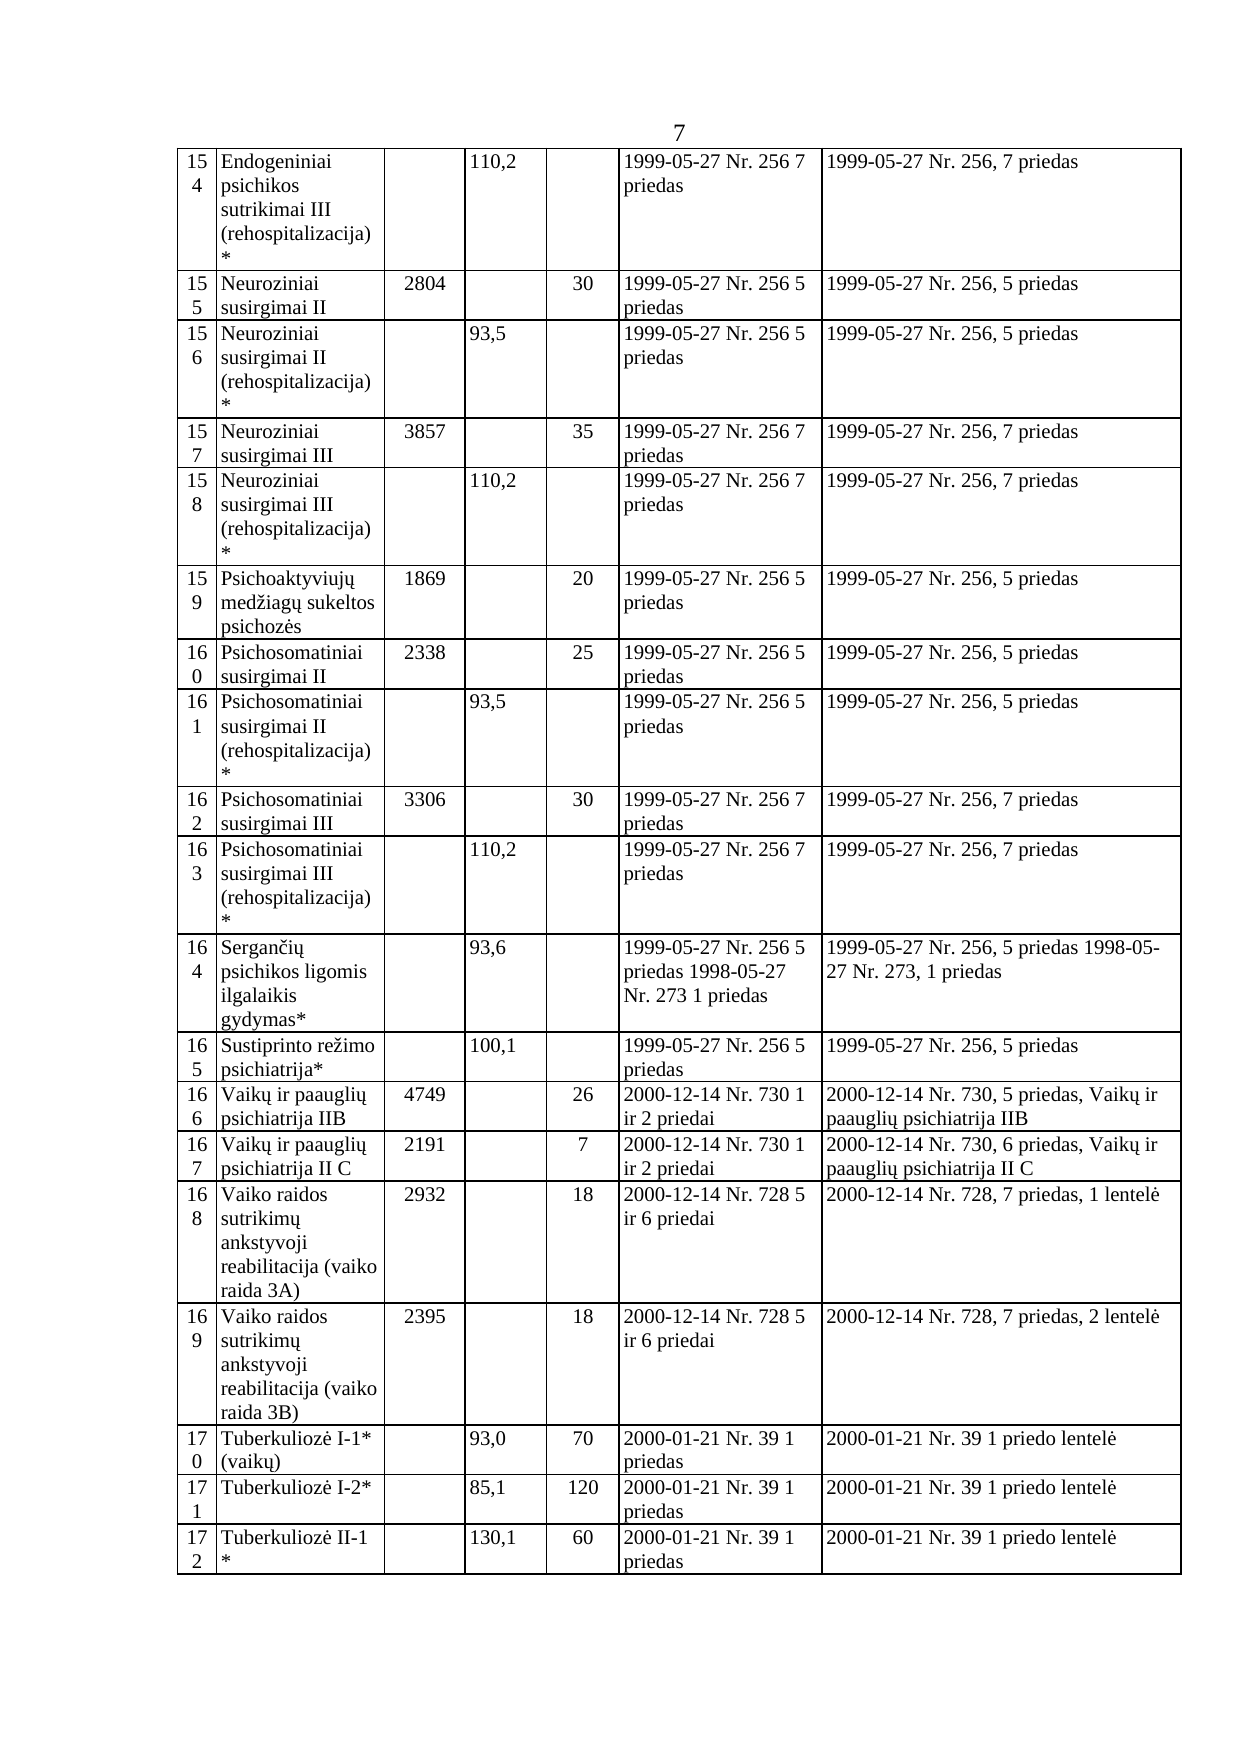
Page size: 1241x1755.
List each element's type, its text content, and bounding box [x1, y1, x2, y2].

table_cell [385, 1033, 464, 1081]
table_cell 2932 [385, 1182, 464, 1302]
table_cell [547, 468, 618, 564]
table_cell 163 [178, 837, 216, 933]
table_cell [466, 566, 546, 638]
table_cell 85,1 [466, 1475, 546, 1523]
table_cell 162 [212, 787, 216, 835]
table_cell 166 [212, 1082, 216, 1130]
table_cell [466, 1182, 546, 1302]
table_cell 70 [547, 1426, 618, 1473]
table_cell 2804 [385, 271, 464, 319]
table_cell [466, 1132, 546, 1180]
table_cell 2338 [385, 640, 464, 688]
table_cell [385, 1426, 464, 1473]
table_cell 170 [212, 1426, 216, 1473]
table_cell 60 [547, 1525, 618, 1573]
table_cell [385, 837, 464, 933]
table_cell 164 [178, 935, 216, 1031]
table_cell 1999-05-27 Nr. 256, 5 priedas [823, 1033, 1180, 1081]
table_cell 1999-05-27 Nr. 256 5 priedas [620, 321, 821, 417]
table_cell 1999-05-27 Nr. 256, 5 priedas [823, 690, 1180, 786]
table_cell 1999-05-27 Nr. 256 7 priedas [620, 468, 821, 564]
table_cell 130,1 [466, 1525, 546, 1573]
table_cell 26 [547, 1082, 618, 1130]
table_cell 167 [212, 1132, 216, 1180]
table_cell [547, 837, 618, 933]
table_cell 18 [547, 1304, 618, 1424]
table_cell 1999-05-27 Nr. 256, 5 priedas [823, 271, 1180, 319]
table_cell 110,2 [466, 837, 546, 933]
table_cell 1999-05-27 Nr. 256 7 priedas [620, 837, 821, 933]
table_cell 160 [212, 640, 216, 688]
table_cell [466, 1304, 546, 1424]
table_cell 2000-12-14 Nr. 728 5 ir 6 priedai [620, 1182, 821, 1302]
table_cell 161 [178, 690, 216, 786]
table_cell [385, 1475, 464, 1523]
table_cell 4749 [385, 1082, 464, 1130]
table_cell [466, 787, 546, 835]
table_cell [385, 1525, 464, 1573]
table_cell [466, 640, 546, 688]
table_cell 2395 [385, 1304, 464, 1424]
table_cell 93,5 [466, 321, 546, 417]
table_cell 2000-12-14 Nr. 728, 7 priedas, 2 lentelė [823, 1304, 1180, 1424]
table_cell 168 [178, 1182, 216, 1302]
table_cell 1999-05-27 Nr. 256 5 priedas [620, 690, 821, 786]
table_cell 3857 [385, 419, 464, 467]
table_cell 156 [178, 321, 216, 417]
table_cell 171 [212, 1475, 216, 1523]
table_cell 2191 [385, 1132, 464, 1180]
table_cell 1999-05-27 Nr. 256, 5 priedas [823, 566, 1180, 638]
table_cell 154 [178, 149, 216, 269]
table_cell 169 [178, 1304, 216, 1424]
table_cell 2000-01-21 Nr. 39 1 priedo lentelė [823, 1525, 1180, 1573]
table_cell 2000-01-21 Nr. 39 1 priedo lentelė [823, 1426, 1180, 1473]
table_cell 3306 [385, 787, 464, 835]
table_cell 2000-12-14 Nr. 728, 7 priedas, 1 lentelė [823, 1182, 1180, 1302]
table_cell 30 [547, 787, 618, 835]
table_cell [385, 935, 464, 1031]
table_cell 7 [547, 1132, 618, 1180]
table_cell [385, 321, 464, 417]
table_cell 1999-05-27 Nr. 256 5 priedas 1998-05-27 Nr. 273 1 priedas [620, 935, 821, 1031]
table_cell [466, 1082, 546, 1130]
table_cell [385, 468, 464, 564]
table_cell 1999-05-27 Nr. 256, 5 priedas [823, 640, 1180, 688]
table_cell 100,1 [466, 1033, 546, 1081]
table_cell 1999-05-27 Nr. 256, 5 priedas [823, 321, 1180, 417]
table_cell [547, 690, 618, 786]
table_cell 1999-05-27 Nr. 256, 7 priedas [823, 149, 1180, 269]
table_cell [547, 935, 618, 1031]
table_cell 1869 [385, 566, 464, 638]
table_cell 159 [178, 566, 216, 638]
table_cell [547, 1033, 618, 1081]
table_cell 30 [547, 271, 618, 319]
table_cell 1999-05-27 Nr. 256, 7 priedas [823, 468, 1180, 564]
table_cell 1999-05-27 Nr. 256 7 priedas [620, 149, 821, 269]
table_cell 110,2 [466, 149, 546, 269]
table_cell 35 [547, 419, 618, 467]
table_cell 1999-05-27 Nr. 256, 7 priedas [823, 837, 1180, 933]
table_cell [385, 690, 464, 786]
table_cell 1999-05-27 Nr. 256, 5 priedas 1998-05-27 Nr. 273, 1 priedas [823, 935, 1180, 1031]
table_cell 2000-12-14 Nr. 728 5 ir 6 priedai [620, 1304, 821, 1424]
table_cell 172 [212, 1525, 216, 1573]
table_cell [466, 271, 546, 319]
table_cell [547, 321, 618, 417]
table_cell 157 [212, 419, 216, 467]
table_cell 1999-05-27 Nr. 256 5 priedas [620, 566, 821, 638]
table_cell 1999-05-27 Nr. 256, 7 priedas [823, 419, 1180, 467]
table_cell 165 [212, 1033, 216, 1081]
table_cell 158 [178, 468, 216, 564]
table_cell 18 [547, 1182, 618, 1302]
table_cell 93,5 [466, 690, 546, 786]
table_cell 1999-05-27 Nr. 256, 7 priedas [823, 787, 1180, 835]
table_cell 155 [212, 271, 216, 319]
table_cell [547, 149, 618, 269]
table_cell 2000-01-21 Nr. 39 1 priedo lentelė [823, 1475, 1180, 1523]
table_cell 93,6 [466, 935, 546, 1031]
table_cell 25 [547, 640, 618, 688]
table_cell 20 [547, 566, 618, 638]
table_cell Tuberkuliozė I-2* [217, 1475, 384, 1523]
table_cell 110,2 [466, 468, 546, 564]
table_cell [385, 149, 464, 269]
table_cell [466, 419, 546, 467]
table_cell 93,0 [466, 1426, 546, 1473]
table_cell 120 [547, 1475, 618, 1523]
